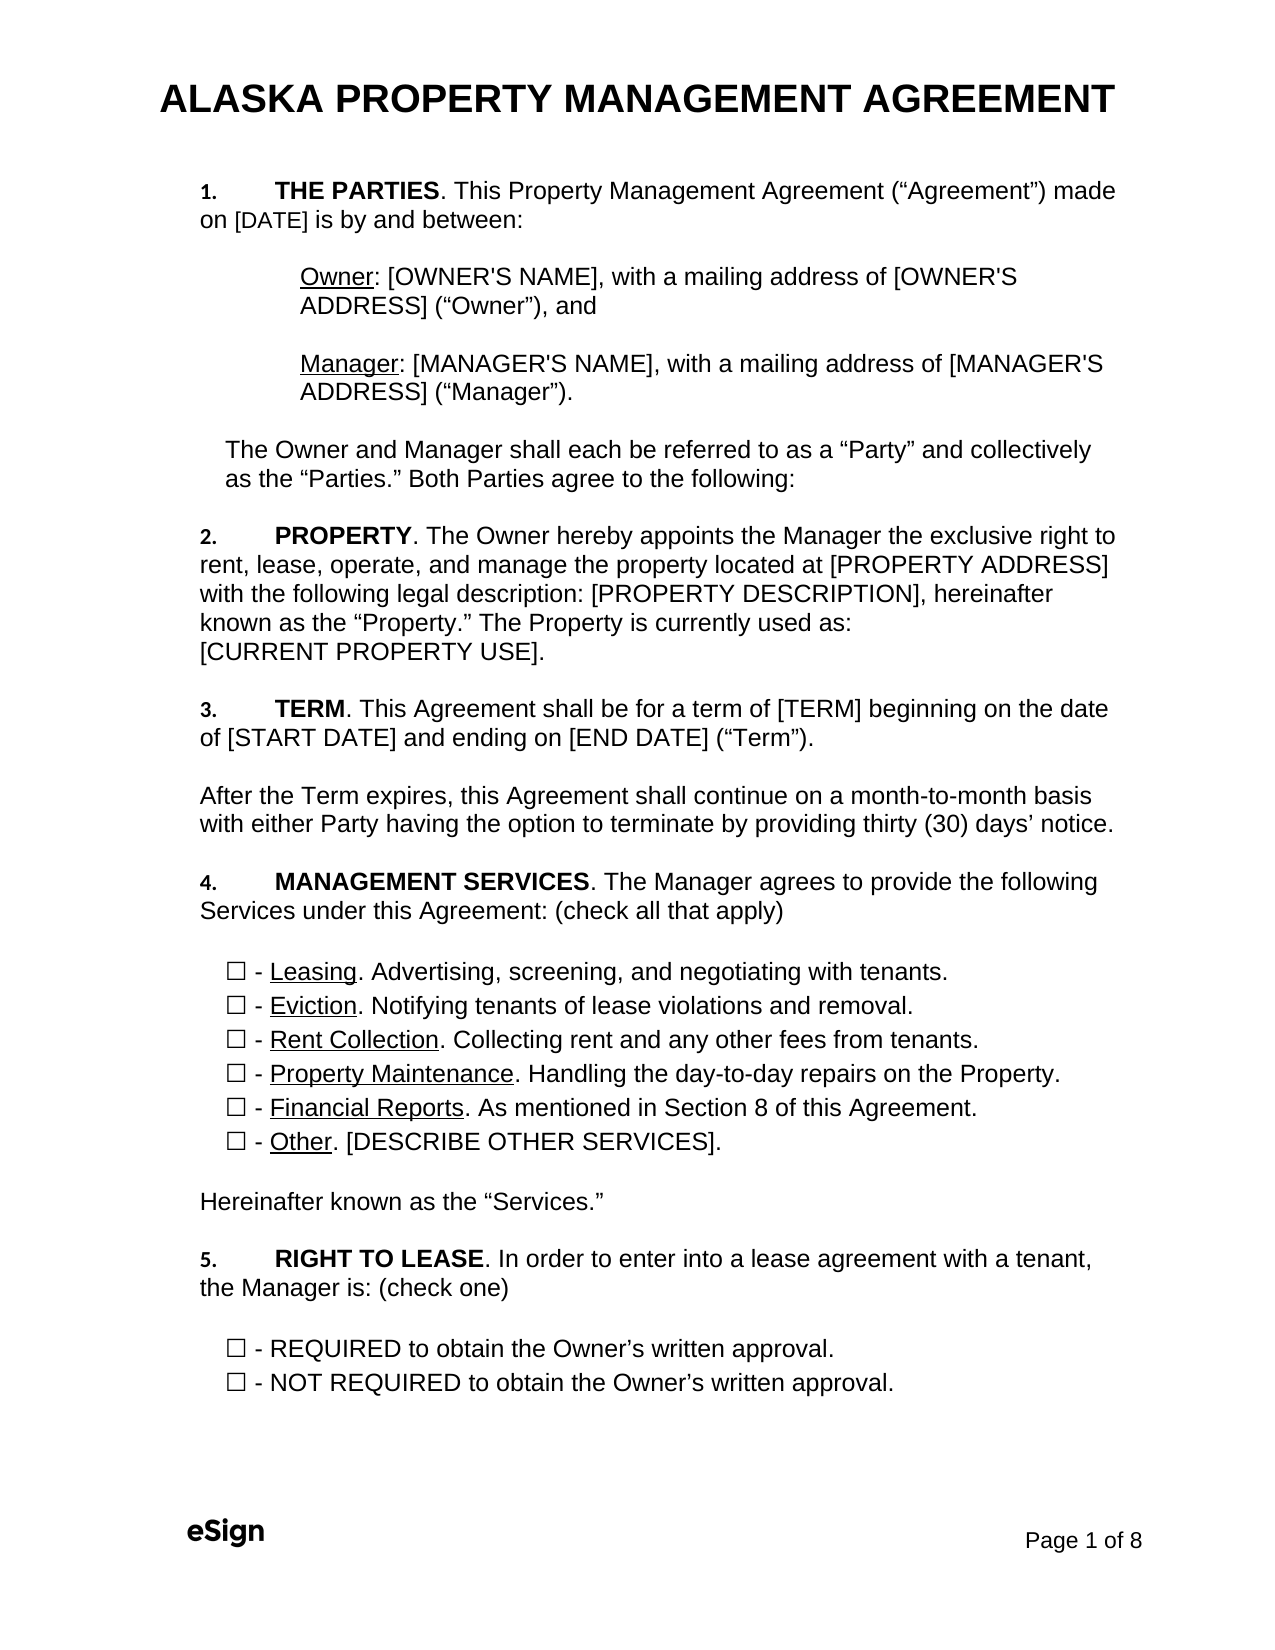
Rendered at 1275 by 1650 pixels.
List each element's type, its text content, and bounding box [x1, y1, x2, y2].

list PROPERTY. The Owner hereby appoints the Manager the exclusive right to rent, lease, operate, and manage the property located at [PROPERTY ADDRESS] with the following legal description: [PROPERTY DESCRIPTION], hereinafter known as the “Property.” The Property is currently used as: [199, 521, 1125, 637]
text ☐ - Property Maintenance. Handling the day-to-day repairs on the Property. [225, 1056, 1125, 1090]
list Manager: [MANAGER'S NAME], with a mailing address of [MANAGER'S ADDRESS] (“Manager”). [300, 349, 1125, 406]
text The Owner and Manager shall each be referred to as a “Party” and collectively as the “Parties.” Both Parties agree to the following: [225, 435, 1125, 492]
list RIGHT TO LEASE. In order to enter into a lease agreement with a tenant, the Manager is: (check one) [199, 1244, 1125, 1302]
text ALASKA PROPERTY MANAGEMENT AGREEMENT [150, 75, 1125, 121]
text After the Term expires, this Agreement shall continue on a month-to-month basis with either Party having the option to terminate by providing thirty (30) days’ notice. [199, 781, 1125, 838]
text ☐ - Other. [DESCRIBE OTHER SERVICES]. [225, 1124, 1125, 1158]
list Owner: [OWNER'S NAME], with a mailing address of [OWNER'S ADDRESS] (“Owner”), and [300, 262, 1125, 320]
list THE PARTIES. This Property Management Agreement (“Agreement”) made on [DATE] is by and between: [199, 176, 1125, 234]
text Hereinafter known as the “Services.” [199, 1187, 1125, 1216]
list MANAGEMENT SERVICES. The Manager agrees to provide the following Services under this Agreement: (check all that apply) [199, 867, 1125, 925]
list ☐ - REQUIRED to obtain the Owner’s written approval. [225, 1331, 1125, 1365]
text [CURRENT PROPERTY USE]. [199, 637, 1125, 665]
text ☐ - Leasing. Advertising, screening, and negotiating with tenants. [225, 954, 1125, 988]
list TERM. This Agreement shall be for a term of [TERM] beginning on the date of [START DATE] and ending on [END DATE] (“Term”). [199, 694, 1125, 752]
text ☐ - Financial Reports. As mentioned in Section 8 of this Agreement. [225, 1090, 1125, 1124]
text ☐ - Eviction. Notifying tenants of lease violations and removal. [225, 988, 1125, 1022]
text ☐ - Rent Collection. Collecting rent and any other fees from tenants. [225, 1022, 1125, 1056]
list ☐ - NOT REQUIRED to obtain the Owner’s written approval. [225, 1365, 1125, 1399]
